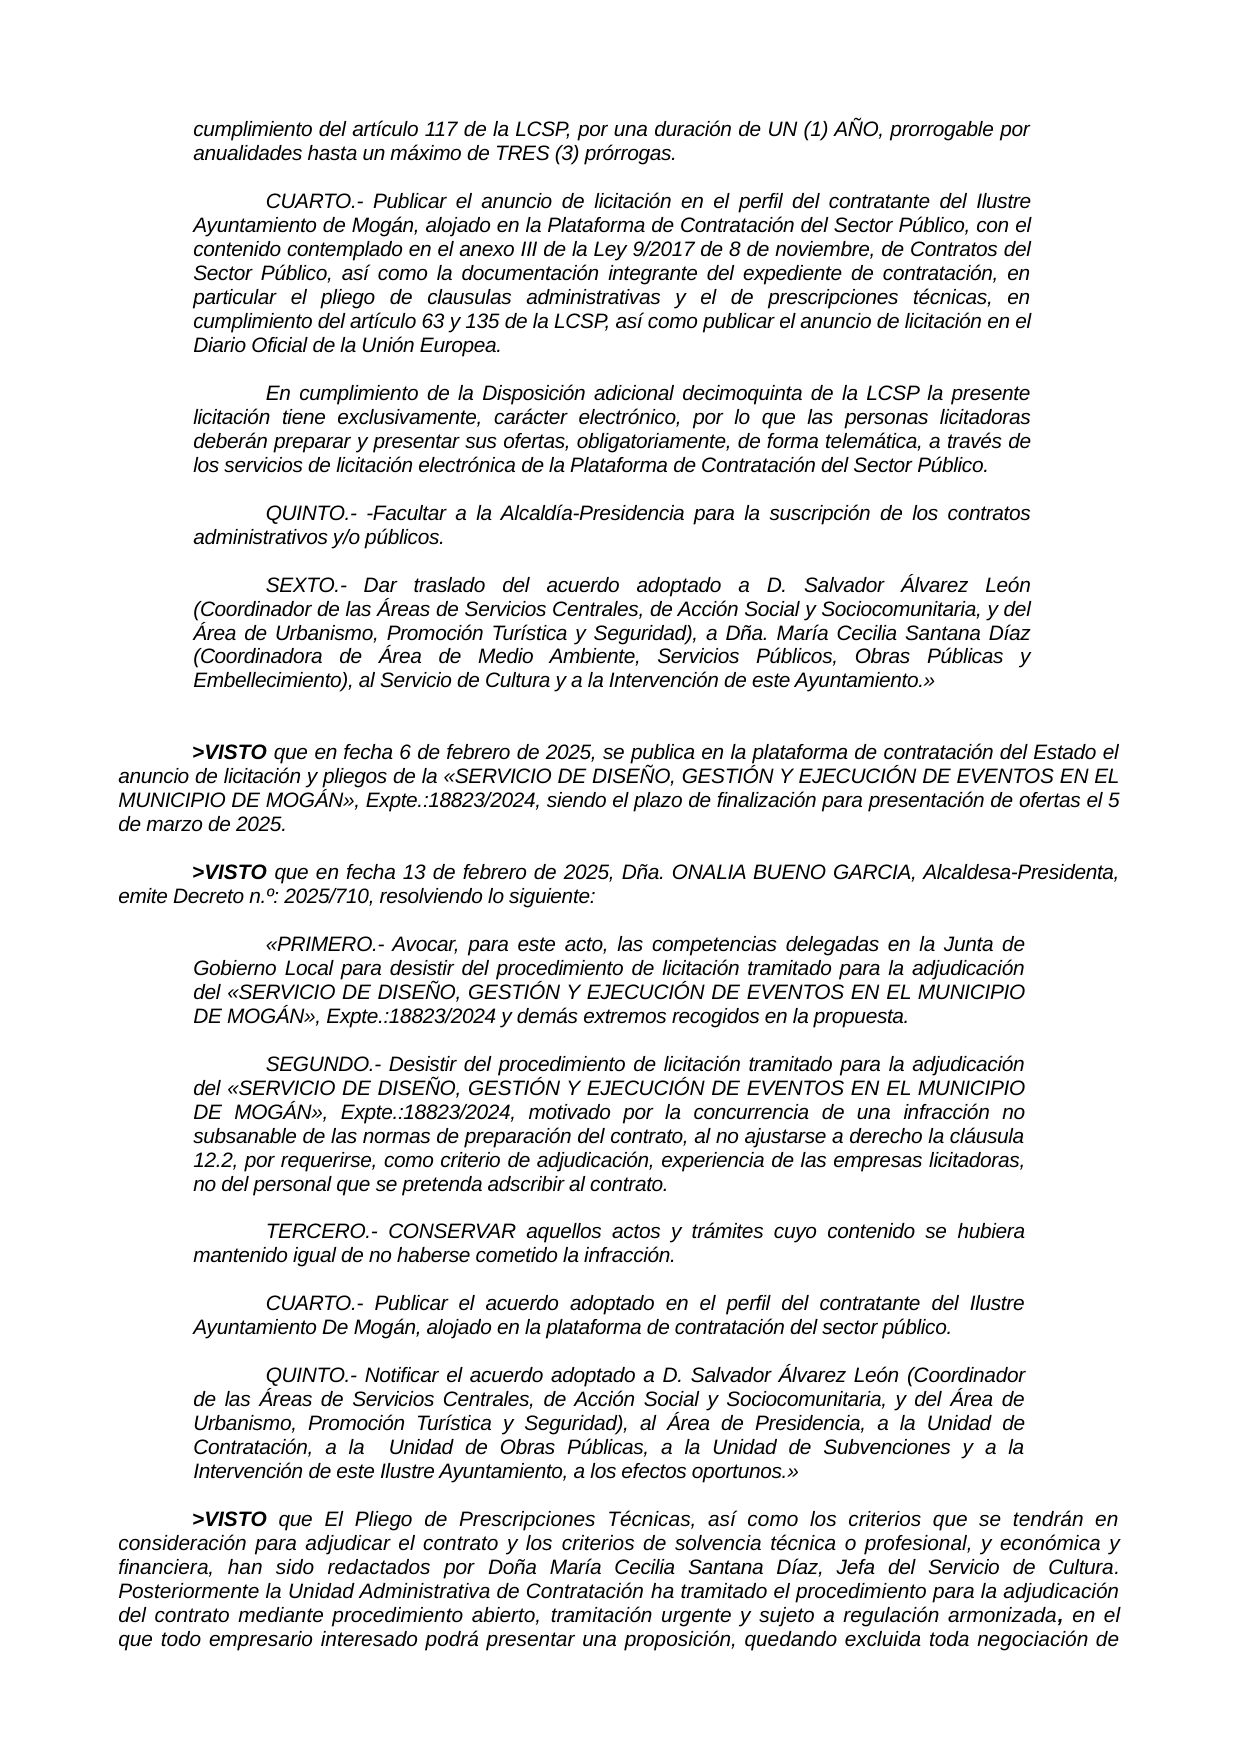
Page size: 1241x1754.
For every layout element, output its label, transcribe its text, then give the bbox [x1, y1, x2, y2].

text TERCERO.- CONSERVAR aquellos actos y trámites cuyo contenido se hubiera mantenido igual de no haberse cometido la infracción. [193, 1219, 1028, 1267]
text CUARTO.- Publicar el acuerdo adoptado en el perfil del contratante del Ilustre Ayuntamiento De Mogán, alojado en la plataforma de contratación del sector público. [193, 1291, 1028, 1339]
text QUINTO.- -Facultar a la Alcaldía-Presidencia para la suscripción de los contratos administrativos y/o públicos. [193, 501, 1033, 548]
text >VISTO que en fecha 13 de febrero de 2025, Dña. ONALIA BUENO GARCIA, Alcaldesa-Presidenta, emite Decreto n.º: 2025/710, resolviendo lo siguiente: [118, 860, 1122, 908]
text «PRIMERO.- Avocar, para este acto, las competencias delegadas en la Junta de Gobierno Local para desistir del procedimiento de licitación tramitado para la adjudicación del «SERVICIO DE DISEÑO, GESTIÓN Y EJECUCIÓN DE EVENTOS EN EL MUNICIPIO DE MOGÁN», Expte.:18823/2024 y demás extremos recogidos en la propuesta. [193, 932, 1028, 1028]
text cumplimiento del artículo 117 de la LCSP, por una duración de UN (1) AÑO, prorrogable por anualidades hasta un máximo de TRES (3) prórrogas. [193, 117, 1033, 165]
text >VISTO que El Pliego de Prescripciones Técnicas, así como los criterios que se tendrán en consideración para adjudicar el contrato y los criterios de solvencia técnica o profesional, y económica y financiera, han sido redactados por Doña María Cecilia Santana Díaz, Jefa del Servicio de Cultura. Posteriormente la Unidad Administrativa de Contratación ha tramitado el procedimiento para la adjudicación del contrato mediante procedimiento abierto, tramitación urgente y sujeto a regulación armonizada, en el que todo empresario interesado podrá presentar una proposición, quedando excluida toda negociación de [118, 1507, 1122, 1651]
text QUINTO.- Notificar el acuerdo adoptado a D. Salvador Álvarez León (Coordinador de las Áreas de Servicios Centrales, de Acción Social y Sociocomunitaria, y del Área de Urbanismo, Promoción Turística y Seguridad), al Área de Presidencia, a la Unidad de Contratación, a la Unidad de Obras Públicas, a la Unidad de Subvenciones y a la Intervención de este Ilustre Ayuntamiento, a los efectos oportunos.» [193, 1363, 1028, 1483]
text CUARTO.- Publicar el anuncio de licitación en el perfil del contratante del Ilustre Ayuntamiento de Mogán, alojado en la Plataforma de Contratación del Sector Público, con el contenido contemplado en el anexo III de la Ley 9/2017 de 8 de noviembre, de Contratos del Sector Público, así como la documentación integrante del expediente de contratación, en particular el pliego de clausulas administrativas y el de prescripciones técnicas, en cumplimiento del artículo 63 y 135 de la LCSP, así como publicar el anuncio de licitación en el Diario Oficial de la Unión Europea. [193, 189, 1033, 357]
text >VISTO que en fecha 6 de febrero de 2025, se publica en la plataforma de contratación del Estado el anuncio de licitación y pliegos de la «SERVICIO DE DISEÑO, GESTIÓN Y EJECUCIÓN DE EVENTOS EN EL MUNICIPIO DE MOGÁN», Expte.:18823/2024, siendo el plazo de finalización para presentación de ofertas el 5 de marzo de 2025. [118, 740, 1122, 836]
text SEGUNDO.- Desistir del procedimiento de licitación tramitado para la adjudicación del «SERVICIO DE DISEÑO, GESTIÓN Y EJECUCIÓN DE EVENTOS EN EL MUNICIPIO DE MOGÁN», Expte.:18823/2024, motivado por la concurrencia de una infracción no subsanable de las normas de preparación del contrato, al no ajustarse a derecho la cláusula 12.2, por requerirse, como criterio de adjudicación, experiencia de las empresas licitadoras, no del personal que se pretenda adscribir al contrato. [193, 1052, 1028, 1195]
text SEXTO.- Dar traslado del acuerdo adoptado a D. Salvador Álvarez León (Coordinador de las Áreas de Servicios Centrales, de Acción Social y Sociocomunitaria, y del Área de Urbanismo, Promoción Turística y Seguridad), a Dña. María Cecilia Santana Díaz (Coordinadora de Área de Medio Ambiente, Servicios Públicos, Obras Públicas y Embellecimiento), al Servicio de Cultura y a la Intervención de este Ayuntamiento.» [193, 572, 1033, 692]
text En cumplimiento de la Disposición adicional decimoquinta de la LCSP la presente licitación tiene exclusivamente, carácter electrónico, por lo que las personas licitadoras deberán preparar y presentar sus ofertas, obligatoriamente, de forma telemática, a través de los servicios de licitación electrónica de la Plataforma de Contratación del Sector Público. [193, 381, 1033, 477]
